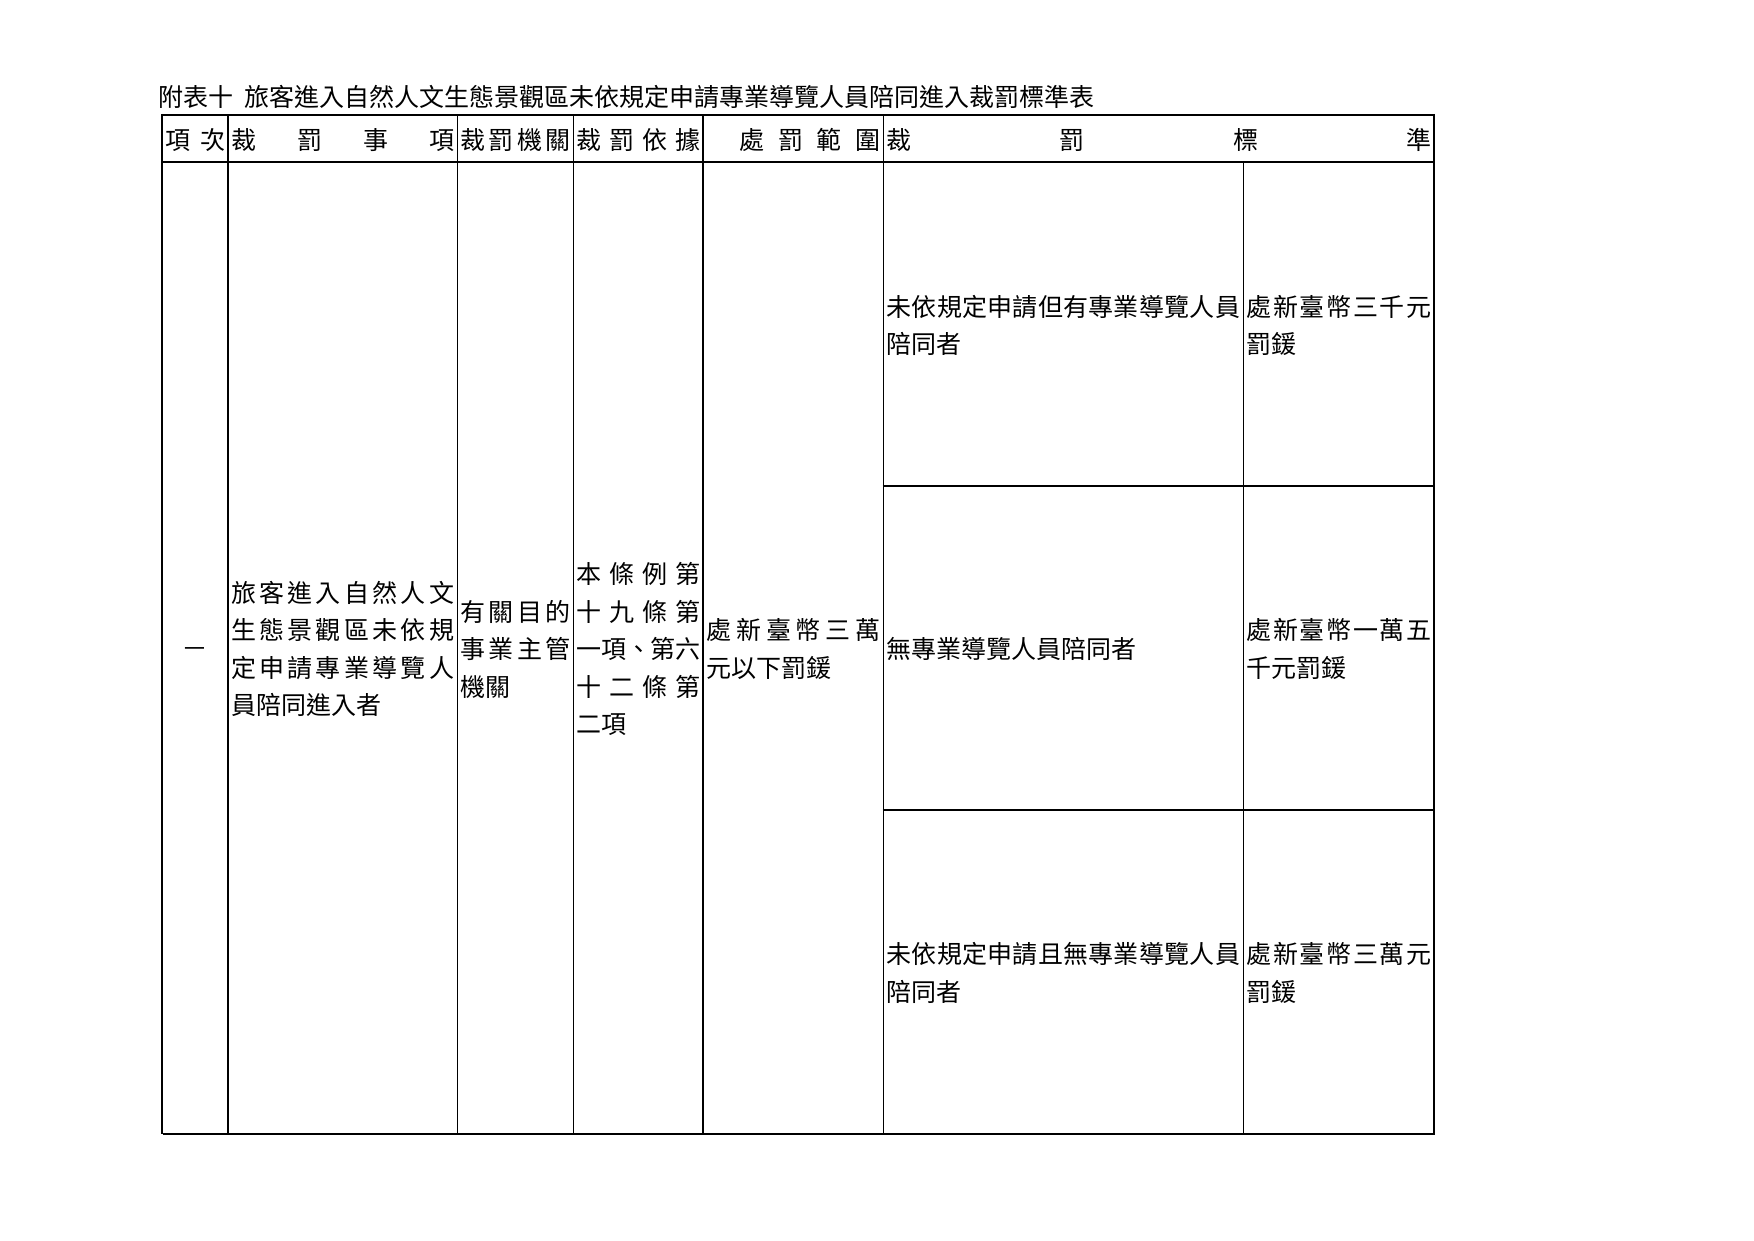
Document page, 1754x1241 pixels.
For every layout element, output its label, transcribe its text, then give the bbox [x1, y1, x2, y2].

table_cell 處新臺幣三千元罰鍰 [1244, 163, 1433, 485]
table_header 裁罰依據 [574, 116, 702, 161]
table_header 項次 [163, 116, 227, 161]
table_cell 有關目的事業主管機關 [458, 163, 573, 1133]
table_cell 處新臺幣一萬五千元罰鍰 [1244, 487, 1433, 809]
table_header 處罰範圍 [704, 116, 883, 161]
table_cell 未依規定申請且無專業導覽人員陪同者 [884, 811, 1243, 1133]
table_cell 未依規定申請但有專業導覽人員陪同者 [884, 163, 1243, 485]
table_cell 處新臺幣三萬元以下罰鍰 [704, 163, 883, 1133]
table_cell 一 [163, 163, 227, 1133]
table_header 裁 罰 標 準 [884, 116, 1433, 161]
table_cell 本條例第十九條第一項、第六十二條第二項 [574, 163, 702, 1133]
table_cell 旅客進入自然人文生態景觀區未依規定申請專業導覽人員陪同進入者 [229, 163, 457, 1133]
table_header 裁罰事項 [229, 116, 457, 161]
text 附表十 旅客進入自然人文生態景觀區未依規定申請專業導覽人員陪同進入裁罰標準表 [158, 76, 1604, 114]
table_header 裁罰機關 [458, 116, 573, 161]
table_cell 處新臺幣三萬元罰鍰 [1244, 811, 1433, 1133]
table_cell 無專業導覽人員陪同者 [884, 487, 1243, 809]
